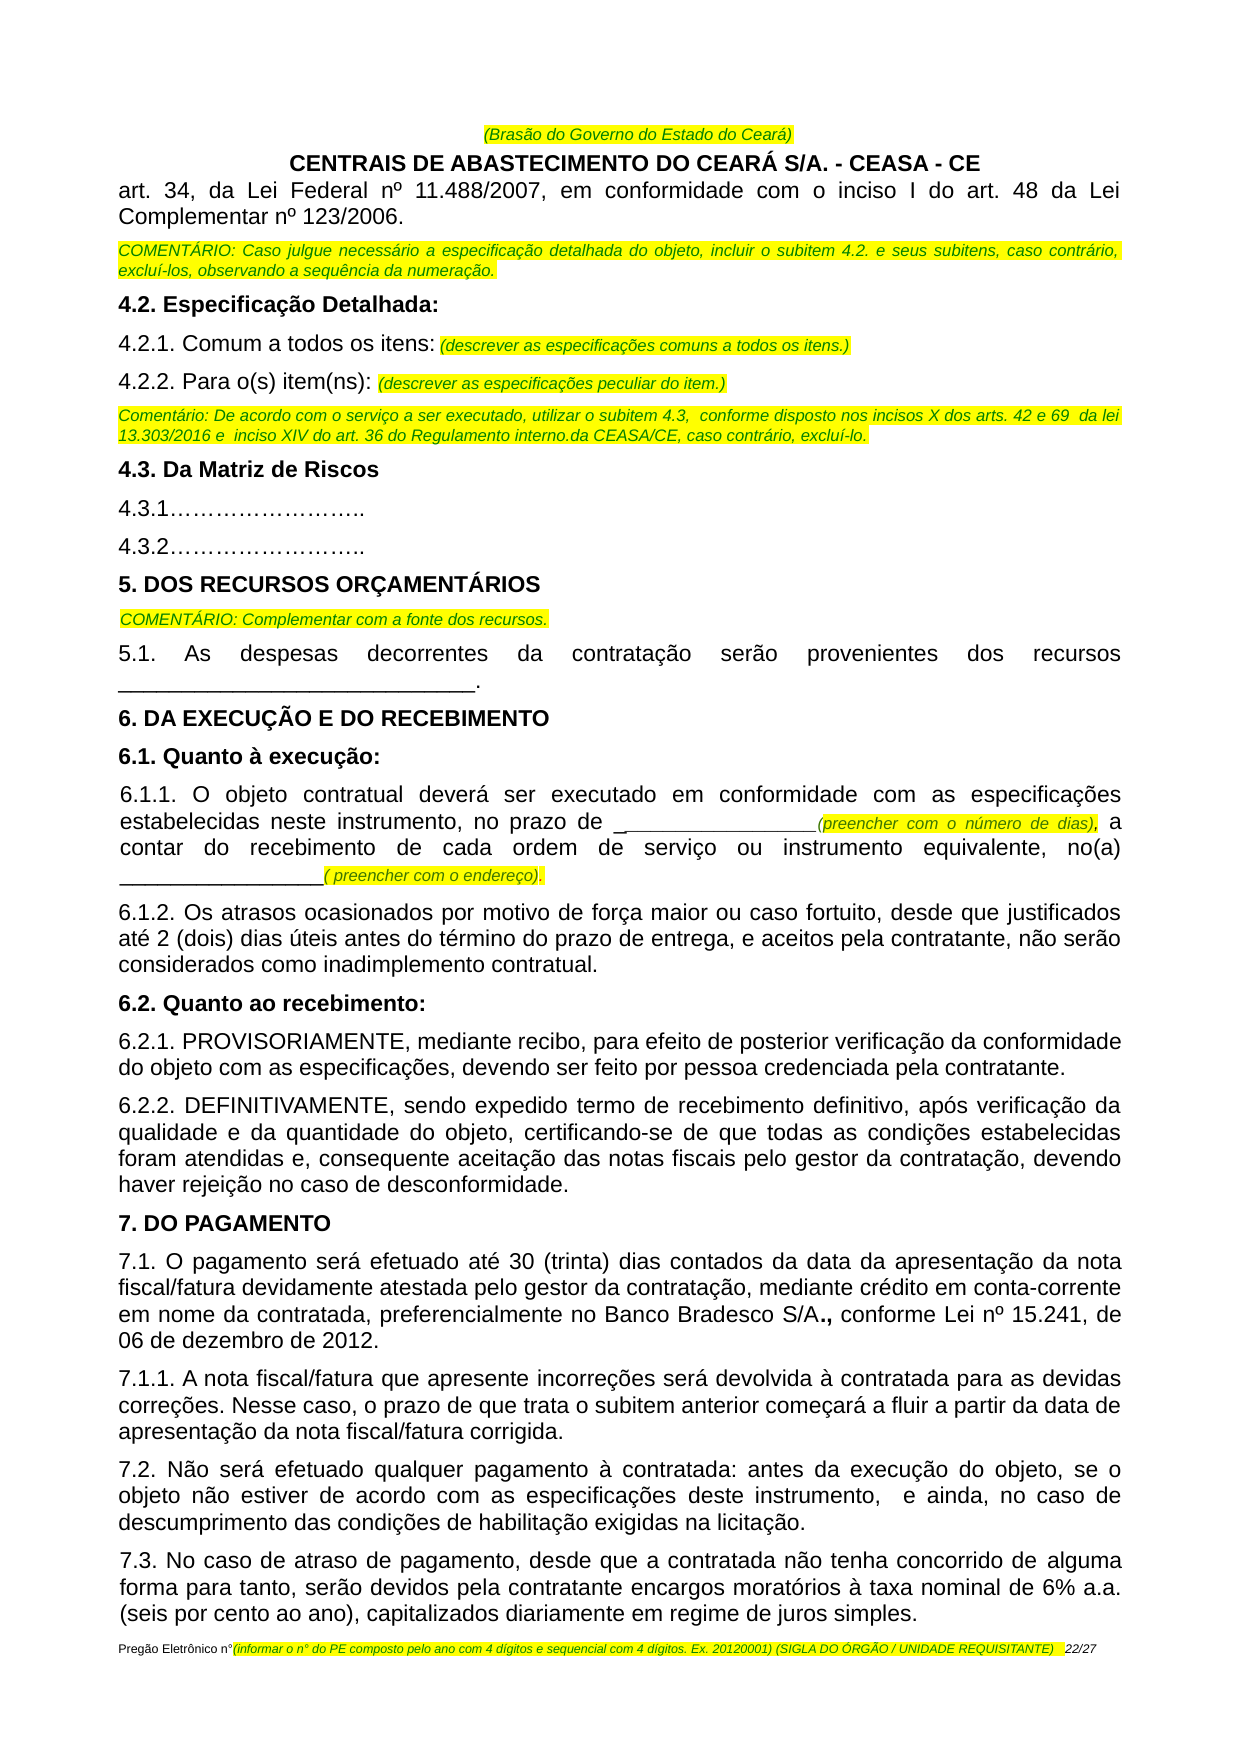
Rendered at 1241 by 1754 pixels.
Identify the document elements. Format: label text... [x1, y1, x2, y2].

text 7. DO PAGAMENTO [118, 1210, 1122, 1236]
text 7.3. No caso de atraso de pagamento, desde que a contratada não tenha concorrido de alguma forma para tanto, serão devidos pela contratante encargos moratórios à taxa nominal de 6% a.a. (seis por cento ao ano), capitalizados diariamente em regime de juros simples. [119, 1547, 1122, 1626]
text COMENTÁRIO: Complementar com a fonte dos recursos. [120, 609, 1122, 628]
text 6.2.2. DEFINITIVAMENTE, sendo expedido termo de recebimento definitivo, após verificação da qualidade e da quantidade do objeto, certificando-se de que todas as condições estabelecidas foram atendidas e, consequente aceitação das notas fiscais pelo gestor da contratação, devendo haver rejeição no caso de desconformidade. [118, 1092, 1122, 1198]
text 7.2. Não será efetuado qualquer pagamento à contratada: antes da execução do objeto, se o objeto não estiver de acordo com as especificações deste instrumento, e ainda, no caso de descumprimento das condições de habilitação exigidas na licitação. [118, 1456, 1122, 1535]
text 7.1.1. A nota fiscal/fatura que apresente incorreções será devolvida à contratada para as devidas correções. Nesse caso, o prazo de que trata o subitem anterior começará a fluir a partir da data de apresentação da nota fiscal/fatura corrigida. [118, 1365, 1122, 1444]
text 7.1. O pagamento será efetuado até 30 (trinta) dias contados da data da apresentação da nota fiscal/fatura devidamente atestada pelo gestor da contratação, mediante crédito em conta-corrente em nome da contratada, preferencialmente no Banco Bradesco S/A., conforme Lei nº 15.241, de 06 de dezembro de 2012. [118, 1248, 1122, 1353]
text 6.1.1. O objeto contratual deverá ser executado em conformidade com as especificações estabelecidas neste instrumento, no prazo de ________________(preencher com o número de dias), a contar do recebimento de cada ordem de serviço ou instrumento equivalente, no(a) ________________( preencher com o endereço). [119, 781, 1122, 887]
text 6.1.2. Os atrasos ocasionados por motivo de força maior ou caso fortuito, desde que justificados até 2 (dois) dias úteis antes do término do prazo de entrega, e aceitos pela contratante, não serão considerados como inadimplemento contratual. [118, 899, 1122, 978]
text COMENTÁRIO: Caso julgue necessário a especificação detalhada do objeto, incluir o subitem 4.2. e seus subitens, caso contrário, excluí-los, observando a sequência da numeração. [118, 241, 1122, 279]
text art. 34, da Lei Federal nº 11.488/2007, em conformidade com o inciso I do art. 48 da Lei Complementar nº 123/2006. [118, 177, 1121, 229]
text 4.3.2…………………….. [118, 533, 1122, 559]
text 4.2.1. Comum a todos os itens: (descrever as especificações comuns a todos os itens.) [118, 330, 1122, 356]
text Comentário: De acordo com o serviço a ser executado, utilizar o subitem 4.3, conforme disposto nos incisos X dos arts. 42 e 69 da lei 13.303/2016 e inciso XIV do art. 36 do Regulamento interno.da CEASA/CE, caso contrário, excluí-lo. [118, 406, 1122, 444]
text 6.1. Quanto à execução: [118, 743, 1122, 769]
text 6.2. Quanto ao recebimento: [118, 989, 1122, 1016]
text 4.2. Especificação Detalhada: [118, 291, 1122, 318]
text 5. DOS RECURSOS ORÇAMENTÁRIOS [118, 571, 1122, 597]
text 4.3.1…………………….. [118, 494, 1122, 521]
text 5.1. As despesas decorrentes da contratação serão provenientes dos recursos ____________________________. [118, 640, 1122, 693]
text 4.2.2. Para o(s) item(ns): (descrever as especificações peculiar do item.) [118, 368, 1122, 394]
text 6.2.1. PROVISORIAMENTE, mediante recibo, para efeito de posterior verificação da conformidade do objeto com as especificações, devendo ser feito por pessoa credenciada pela contratante. [118, 1028, 1122, 1081]
text 6. DA EXECUÇÃO E DO RECEBIMENTO [118, 705, 1122, 731]
text 4.3. Da Matriz de Riscos [118, 456, 1122, 483]
